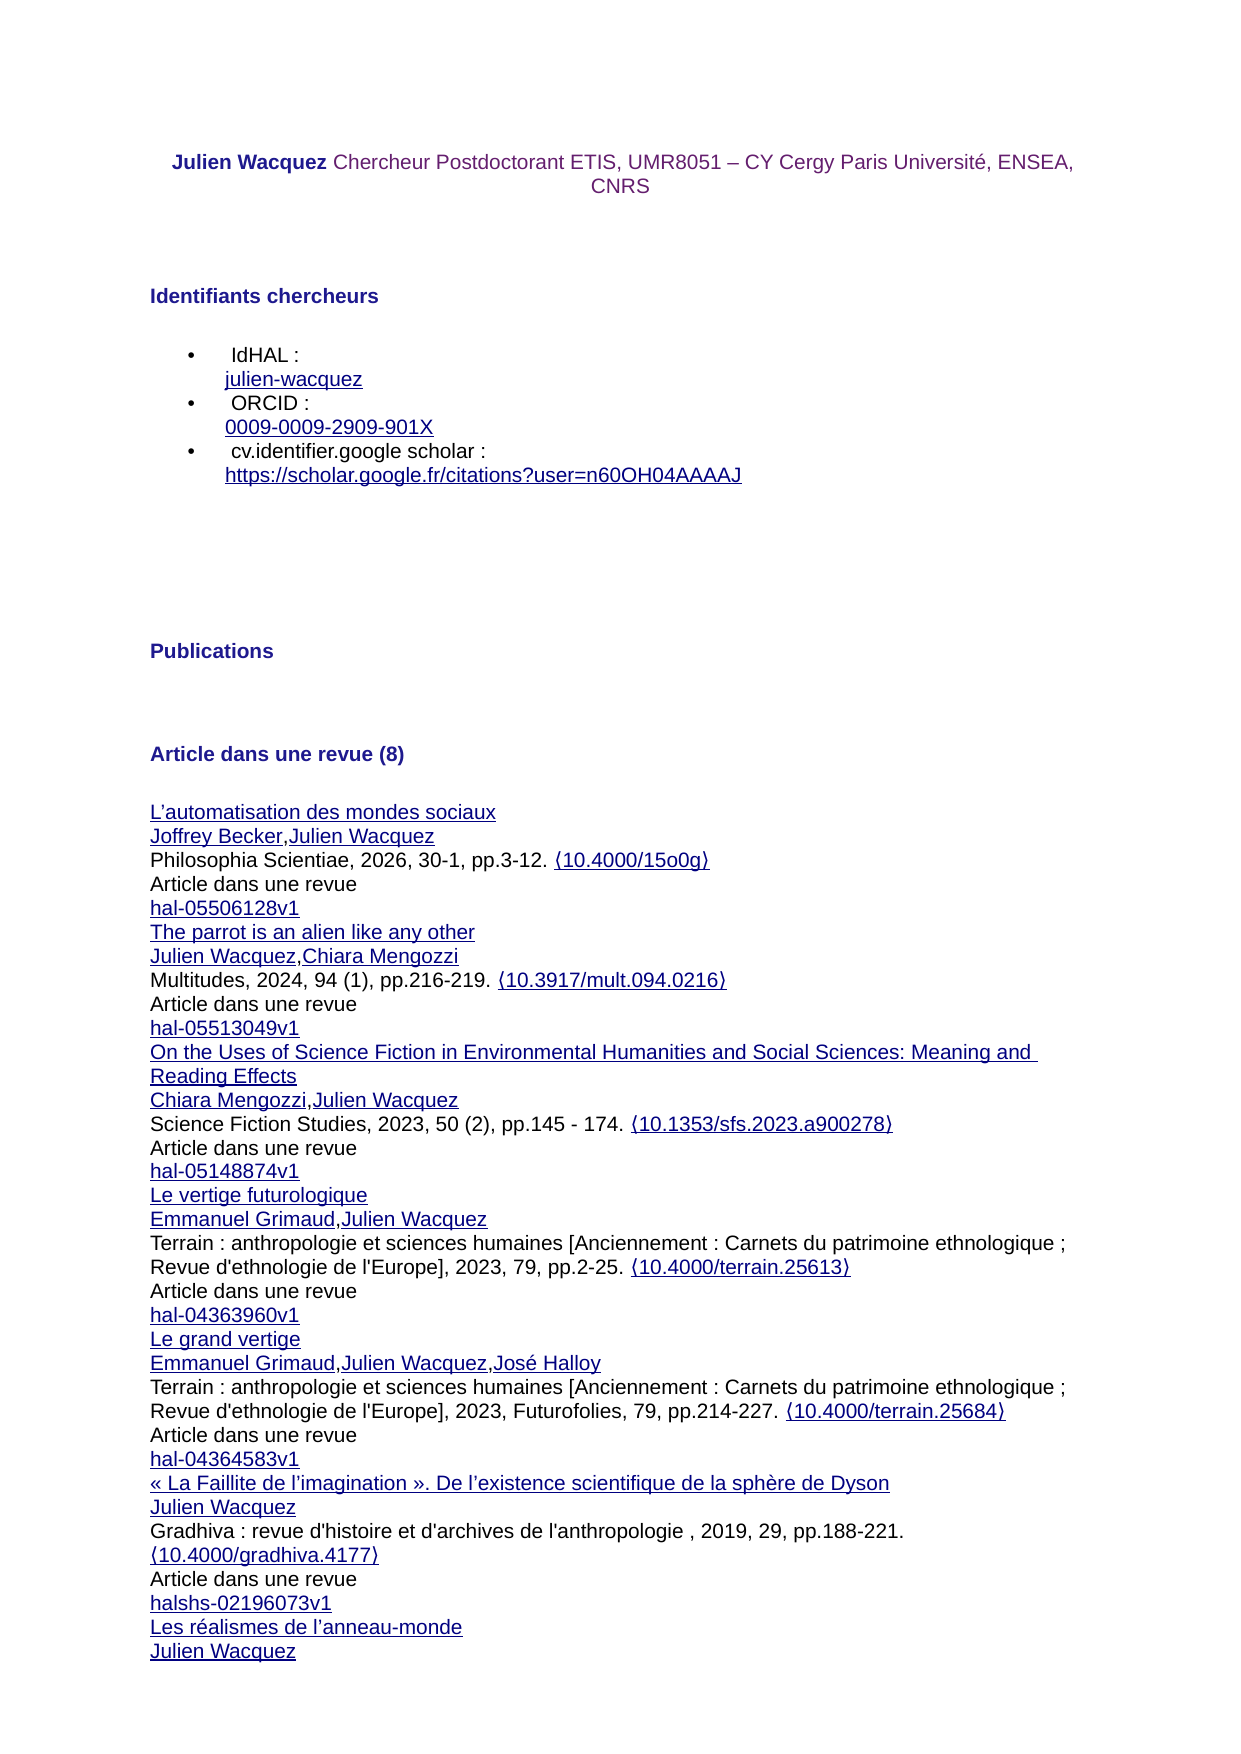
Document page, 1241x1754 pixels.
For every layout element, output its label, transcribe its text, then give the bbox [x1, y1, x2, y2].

table_cell Le grand vertige Emmanuel Grimaud,Julien Wacquez,José Halloy Terrain : anthropologie et sciences humaines [Anciennement : Carnets du patrimoine ethnologique ; Revue d'ethnologie de l'Europe], 2023, Futurofolies, 79, pp.214-227. ⟨10.4000/terrain.25684⟩ Article dans une revue hal-04364583v1 [150, 1327, 1090, 1471]
list cv.identifier.google scholar : [187, 438, 1090, 462]
list IdHAL : [187, 343, 1090, 367]
list https://scholar.google.fr/citations?user=n60OH04AAAAJ [187, 462, 1090, 486]
subtitle Identifiants chercheurs [150, 284, 1090, 308]
table_cell « La Faillite de l’imagination ». De l’existence scientifique de la sphère de Dyson Julien Wacquez Gradhiva : revue d'histoire et d'archives de l'anthropologie , 2019, 29, pp.188-221. ⟨10.4000/gradhiva.4177⟩ Article dans une revue halshs-02196073v1 [150, 1471, 1090, 1614]
list julien-wacquez [187, 367, 1090, 391]
subtitle Julien Wacquez Chercheur Postdoctorant ETIS, UMR8051 – CY Cergy Paris Université, ENSEA, CNRS [150, 150, 1090, 198]
subtitle Publications [150, 638, 1090, 662]
subtitle Article dans une revue (8) [150, 742, 1090, 766]
table_cell On the Uses of Science Fiction in Environmental Humanities and Social Sciences: Meaning and Reading Effects Chiara Mengozzi,Julien Wacquez Science Fiction Studies, 2023, 50 (2), pp.145 - 174. ⟨10.1353/sfs.2023.a900278⟩ Article dans une revue hal-05148874v1 [150, 1040, 1090, 1183]
list 0009-0009-2909-901X [187, 414, 1090, 438]
table_cell Les réalismes de l’anneau-monde Julien Wacquez [150, 1615, 1090, 1662]
table_cell The parrot is an alien like any other Julien Wacquez,Chiara Mengozzi Multitudes, 2024, 94 (1), pp.216-219. ⟨10.3917/mult.094.0216⟩ Article dans une revue hal-05513049v1 [150, 920, 1090, 1039]
table_cell Le vertige futurologique Emmanuel Grimaud,Julien Wacquez Terrain : anthropologie et sciences humaines [Anciennement : Carnets du patrimoine ethnologique ; Revue d'ethnologie de l'Europe], 2023, 79, pp.2-25. ⟨10.4000/terrain.25613⟩ Article dans une revue hal-04363960v1 [150, 1183, 1090, 1327]
list ORCID : [187, 391, 1090, 414]
table_header L’automatisation des mondes sociaux Joffrey Becker,Julien Wacquez Philosophia Scientiae, 2026, 30-1, pp.3-12. ⟨10.4000/15o0g⟩ Article dans une revue hal-05506128v1 [150, 800, 1090, 920]
